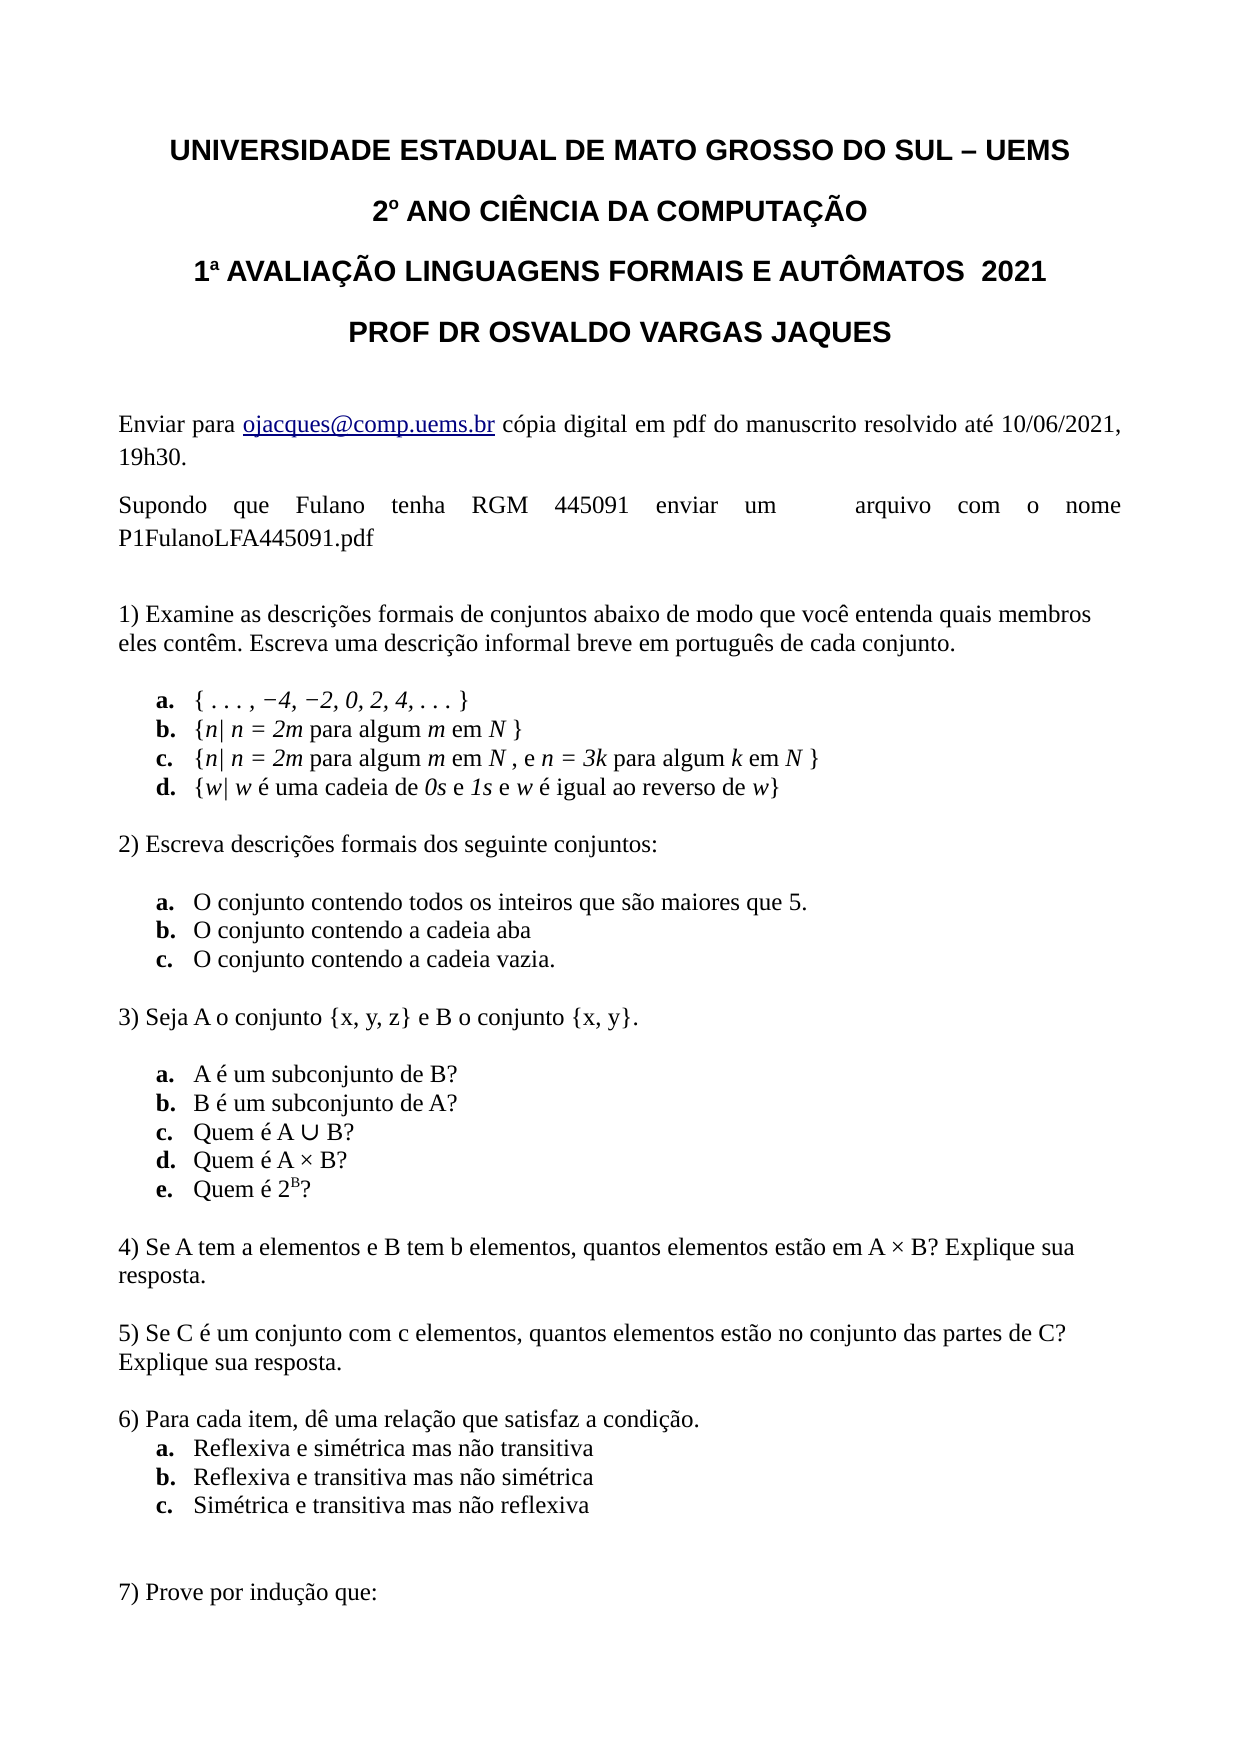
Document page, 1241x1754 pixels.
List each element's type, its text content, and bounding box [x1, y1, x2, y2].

text Supondo que Fulano tenha RGM 445091 enviar um arquivo com o nome P1FulanoLFA445091.pdf [118, 490, 1122, 551]
list Simétrica e transitiva mas não reflexiva [156, 1490, 1122, 1519]
text Enviar para ojacques@comp.uems.br cópia digital em pdf do manuscrito resolvido até 10/06/2021, 19h30. [118, 409, 1122, 471]
list { . . . , −4, −2, 0, 2, 4, . . . } [156, 685, 1122, 714]
list Quem é A × B? [156, 1145, 1122, 1174]
text 1) Examine as descrições formais de conjuntos abaixo de modo que você entenda quais membros eles contêm. Escreva uma descrição informal breve em português de cada conjunto. [118, 599, 1122, 657]
subtitle PROF DR OSVALDO VARGAS JAQUES [118, 315, 1122, 349]
list O conjunto contendo todos os inteiros que são maiores que 5. [156, 887, 1122, 915]
text 7) Prove por indução que: [118, 1577, 1122, 1605]
text 5) Se C é um conjunto com c elementos, quantos elementos estão no conjunto das partes de C? Explique sua resposta. [118, 1318, 1122, 1375]
list O conjunto contendo a cadeia vazia. [156, 944, 1122, 973]
subtitle 1a AVALIAÇÃO LINGUAGENS FORMAIS E AUTÔMATOS 2021 [118, 254, 1122, 288]
text 6) Para cada item, dê uma relação que satisfaz a condição. [118, 1404, 1122, 1433]
list Quem é 2B? [156, 1174, 1122, 1203]
subtitle 2o ANO CIÊNCIA DA COMPUTAÇÃO [118, 193, 1122, 227]
subtitle UNIVERSIDADE ESTADUAL DE MATO GROSSO DO SUL – UEMS [118, 133, 1122, 166]
list {n| n = 2m para algum m em N , e n = 3k para algum k em N } [156, 743, 1122, 772]
list {n| n = 2m para algum m em N } [156, 714, 1122, 743]
list A é um subconjunto de B? [156, 1059, 1122, 1088]
text 2) Escreva descrições formais dos seguinte conjuntos: [118, 829, 1122, 858]
list B é um subconjunto de A? [156, 1088, 1122, 1117]
list Reflexiva e transitiva mas não simétrica [156, 1462, 1122, 1490]
text 4) Se A tem a elementos e B tem b elementos, quantos elementos estão em A × B? Explique sua resposta. [118, 1232, 1122, 1289]
text 3) Seja A o conjunto {x, y, z} e B o conjunto {x, y}. [118, 1002, 1122, 1030]
list O conjunto contendo a cadeia aba [156, 915, 1122, 944]
list Reflexiva e simétrica mas não transitiva [156, 1433, 1122, 1462]
list Quem é A ∪ B? [156, 1117, 1122, 1145]
list {w| w é uma cadeia de 0s e 1s e w é igual ao reverso de w} [156, 772, 1122, 800]
